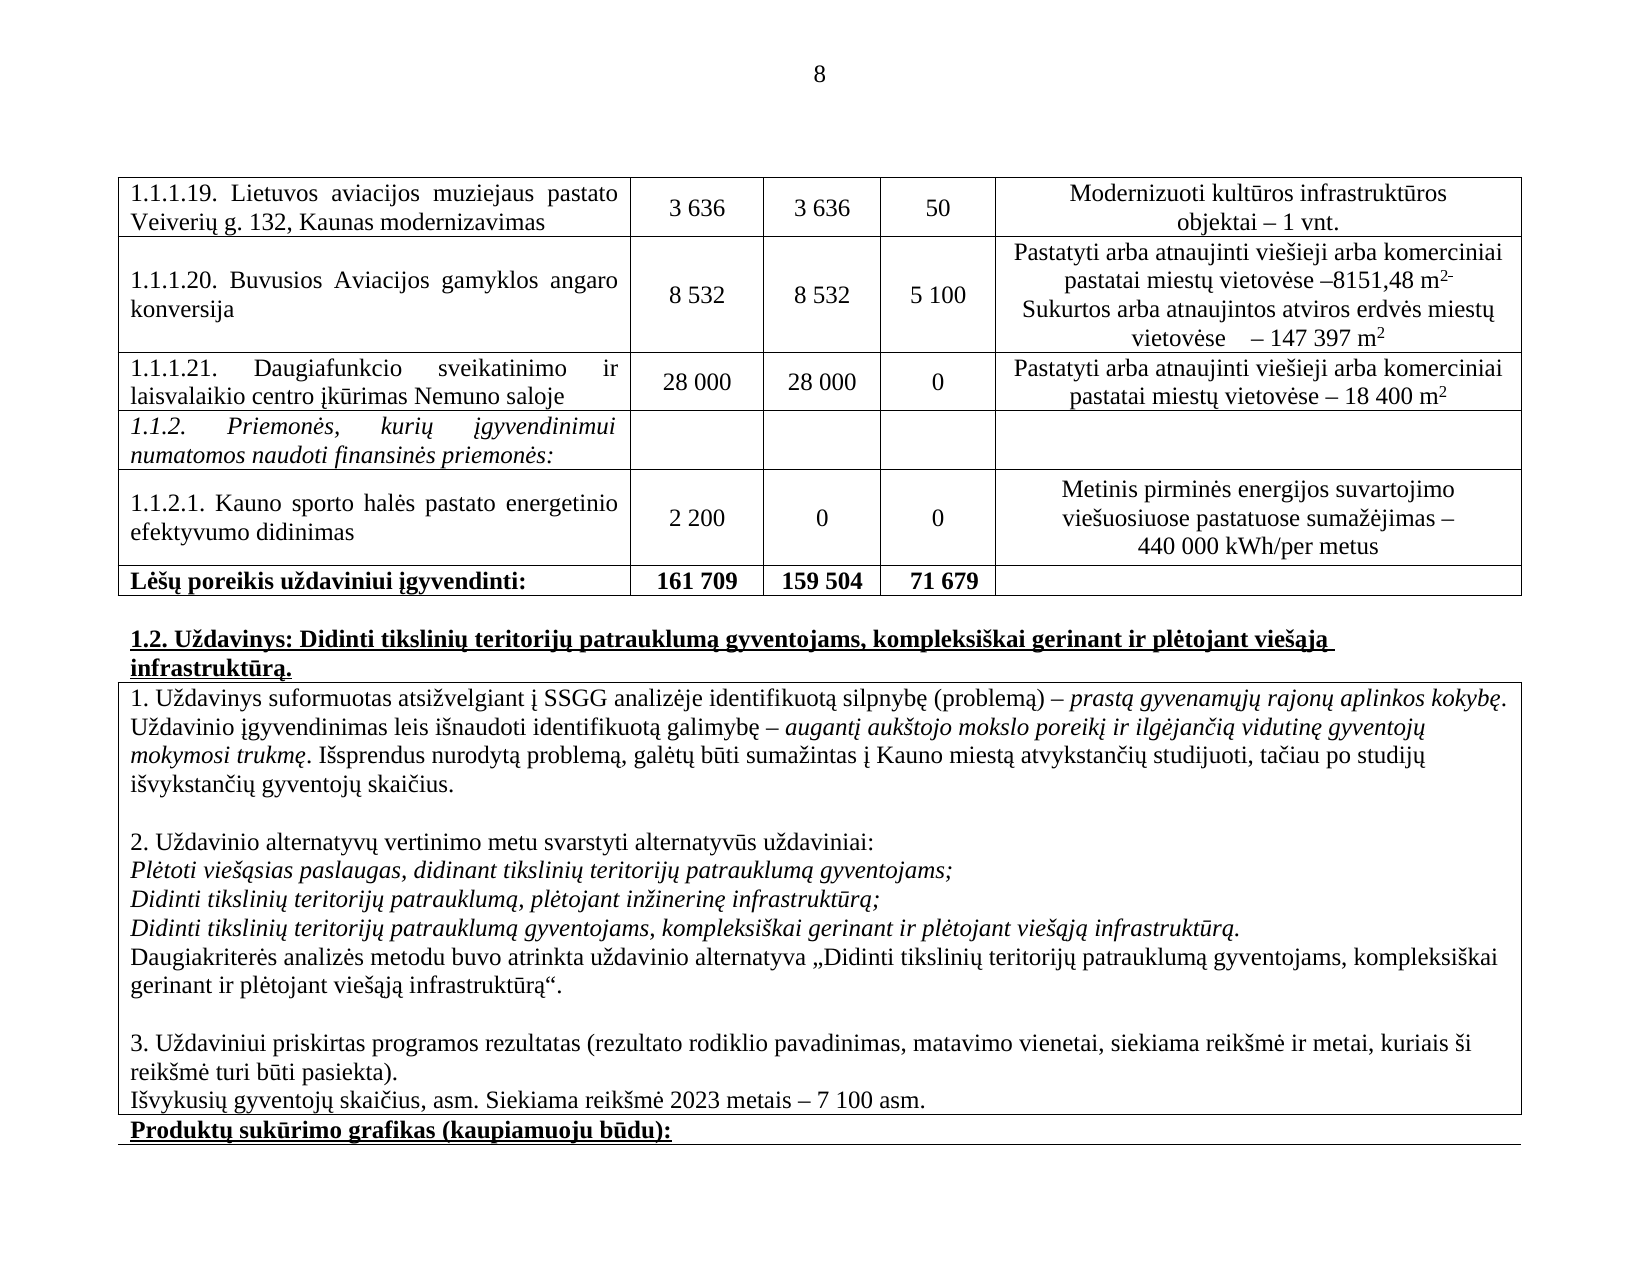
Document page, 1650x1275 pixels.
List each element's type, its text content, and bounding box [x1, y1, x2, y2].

table_header 1.2. Uždavinys: Didinti tikslinių teritorijų patrauklumą gyventojams, kompleksiškai gerinant ir plėtojant viešąją infrastruktūrą. [118, 624, 1418, 682]
table_cell 71 679 [881, 566, 995, 594]
table_cell 28 000 [631, 353, 763, 410]
table_cell 2 200 [631, 470, 763, 565]
table_cell [119, 798, 1521, 827]
table_cell [996, 566, 1521, 594]
table_cell 1.1.1.21. Daugiafunkcio sveikatinimo ir laisvalaikio centro įkūrimas Nemuno saloje [119, 353, 630, 410]
table_cell 0 [764, 470, 880, 565]
table_cell Lėšų poreikis uždaviniui įgyvendinti: [119, 566, 630, 594]
table_cell Didinti tikslinių teritorijų patrauklumą, plėtojant inžinerinę infrastruktūrą; [119, 884, 1521, 913]
table_cell Plėtoti viešąsias paslaugas, didinant tikslinių teritorijų patrauklumą gyventojams; [119, 855, 1521, 884]
table_cell Didinti tikslinių teritorijų patrauklumą gyventojams, kompleksiškai gerinant ir plėtojant viešąją infrastruktūrą. [119, 913, 1521, 942]
table_cell 28 000 [764, 353, 880, 410]
table_cell 159 504 [764, 566, 880, 594]
table_cell 1. Uždavinys suformuotas atsižvelgiant į SSGG analizėje identifikuotą silpnybę (problemą) – prastą gyvenamųjų rajonų aplinkos kokybę. Uždavinio įgyvendinimas leis išnaudoti identifikuotą galimybę – augantį aukštojo mokslo poreikį ir ilgėjančią vidutinę gyventojų mokymosi trukmę. Išsprendus nurodytą problemą, galėtų būti sumažintas į Kauno miestą atvykstančių studijuoti, tačiau po studijų išvykstančių gyventojų skaičius. [119, 683, 1521, 798]
table_cell 1.1.1.19. Lietuvos aviacijos muziejaus pastato Veiverių g. 132, Kaunas modernizavimas [119, 178, 630, 236]
table_cell 5 100 [881, 237, 995, 352]
table_cell 1.1.2.1. Kauno sporto halės pastato energetinio efektyvumo didinimas [119, 470, 630, 565]
table_cell [996, 411, 1521, 469]
table_cell [631, 411, 763, 469]
table_cell [764, 411, 880, 469]
table_cell 3. Uždaviniui priskirtas programos rezultatas (rezultato rodiklio pavadinimas, matavimo vienetai, siekiama reikšmė ir metai, kuriais ši reikšmė turi būti pasiekta). [119, 1028, 1521, 1085]
table_cell 1.1.1.20. Buvusios Aviacijos gamyklos angaro konversija [119, 237, 630, 352]
table_cell 161 709 [631, 566, 763, 594]
table_cell 0 [881, 470, 995, 565]
table_cell [881, 411, 995, 469]
table_cell Pastatyti arba atnaujinti viešieji arba komerciniai pastatai miestų vietovėse –8151,48 m2 Sukurtos arba atnaujintos atviros erdvės miestų vietovėse – 147 397 m2 [996, 237, 1521, 352]
table_cell 8 532 [764, 237, 880, 352]
table_cell 2. Uždavinio alternatyvų vertinimo metu svarstyti alternatyvūs uždaviniai: [119, 827, 1521, 855]
table_cell Išvykusių gyventojų skaičius, asm. Siekiama reikšmė 2023 metais – 7 100 asm. [119, 1085, 1521, 1114]
table_cell [119, 999, 1521, 1028]
table_cell Pastatyti arba atnaujinti viešieji arba komerciniai pastatai miestų vietovėse – 18 400 m2 [996, 353, 1521, 410]
table_cell 1.1.2. Priemonės, kurių įgyvendinimui numatomos naudoti finansinės priemonės: [119, 411, 630, 469]
table_cell 0 [881, 353, 995, 410]
table_cell Daugiakriterės analizės metodu buvo atrinkta uždavinio alternatyva „Didinti tikslinių teritorijų patrauklumą gyventojams, kompleksiškai gerinant ir plėtojant viešąją infrastruktūrą“. [119, 942, 1521, 999]
table_cell 3 636 [764, 178, 880, 236]
table_cell Modernizuoti kultūros infrastruktūros objektai – 1 vnt. [996, 178, 1521, 236]
table_header [1418, 624, 1521, 682]
table_cell Metinis pirminės energijos suvartojimo viešuosiuose pastatuose sumažėjimas – 440 000 kWh/per metus [996, 470, 1521, 565]
table_cell Produktų sukūrimo grafikas (kaupiamuoju būdu): [118, 1115, 1521, 1144]
table_cell 50 [881, 178, 995, 236]
table_cell 8 532 [631, 237, 763, 352]
table_cell 3 636 [631, 178, 763, 236]
